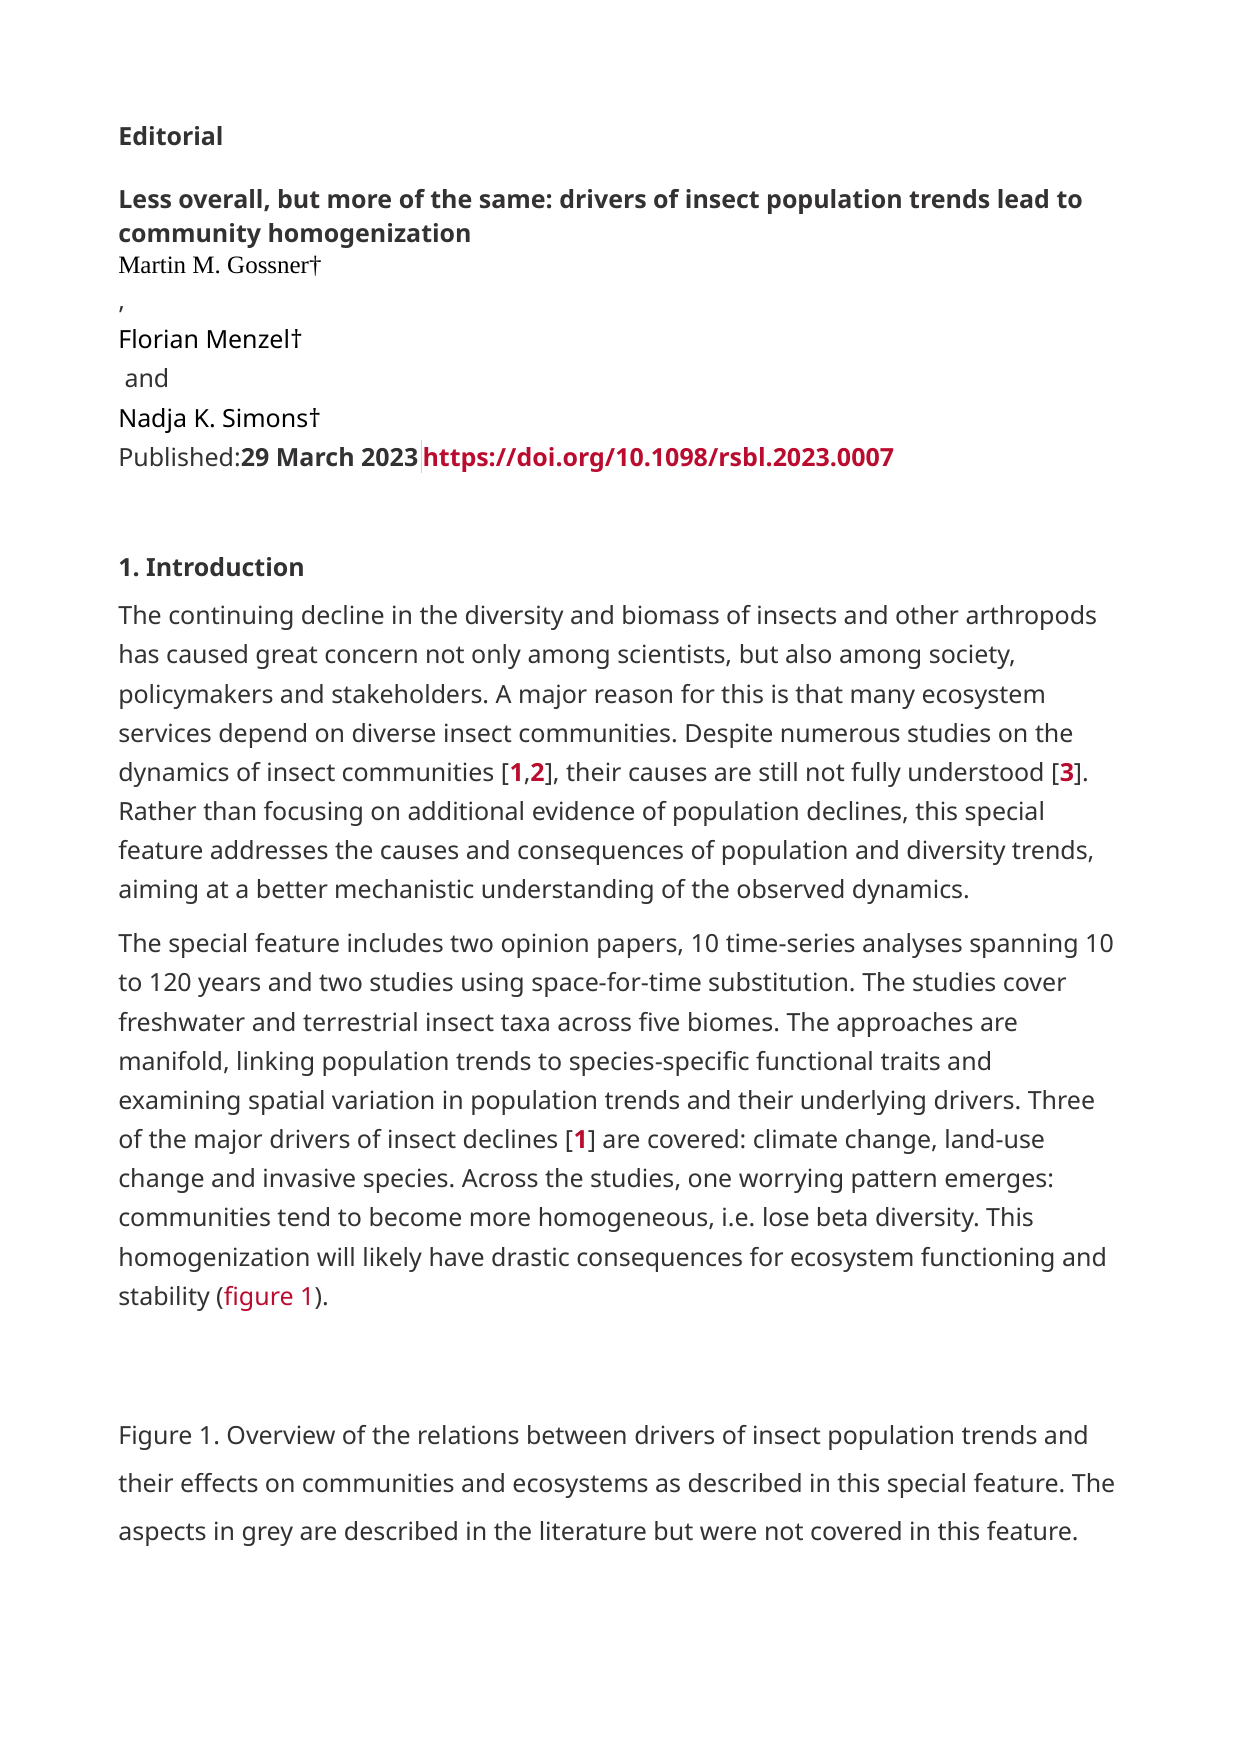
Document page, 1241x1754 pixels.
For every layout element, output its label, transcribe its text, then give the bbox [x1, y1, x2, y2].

text and [118, 361, 1122, 395]
text Martin M. Gossner† [118, 250, 1122, 278]
text https://doi.org/10.1098/rsbl.2023.0007 [422, 439, 1122, 473]
text The special feature includes two opinion papers, 10 time-series analyses spanning 10 to 120 years and two studies using space-for-time substitution. The studies cover freshwater and terrestrial insect taxa across five biomes. The approaches are manifold, linking population trends to species-specific functional traits and examining spatial variation in population trends and their underlying drivers. Three of the major drivers of insect declines [1] are covered: climate change, land-use change and invasive species. Across the studies, one worrying pattern emerges: communities tend to become more homogeneous, i.e. lose beta diversity. This homogenization will likely have drastic consequences for ecosystem functioning and stability (figure 1). [118, 926, 1122, 1312]
text , [118, 283, 1122, 317]
text Nadja K. Simons† [118, 400, 1122, 434]
subtitle 1. Introduction [118, 549, 1122, 583]
text Editorial [118, 118, 1122, 152]
text Figure 1. Overview of the relations between drivers of insect population trends and their effects on communities and ecosystems as described in this special feature. The aspects in grey are described in the literature but were not covered in this feature. [118, 1417, 1122, 1547]
text The continuing decline in the diversity and biomass of insects and other arthropods has caused great concern not only among scientists, but also among society, policymakers and stakeholders. A major reason for this is that many ecosystem services depend on diverse insect communities. Despite numerous studies on the dynamics of insect communities [1,2], their causes are still not fully understood [3]. Rather than focusing on additional evidence of population declines, this special feature addresses the causes and consequences of population and diversity trends, aiming at a better mechanistic understanding of the observed dynamics. [118, 598, 1122, 906]
text Published:29 March 2023 [118, 439, 421, 473]
text Florian Menzel† [118, 322, 1122, 356]
subtitle Less overall, but more of the same: drivers of insect population trends lead to community homogenization [118, 182, 1122, 250]
